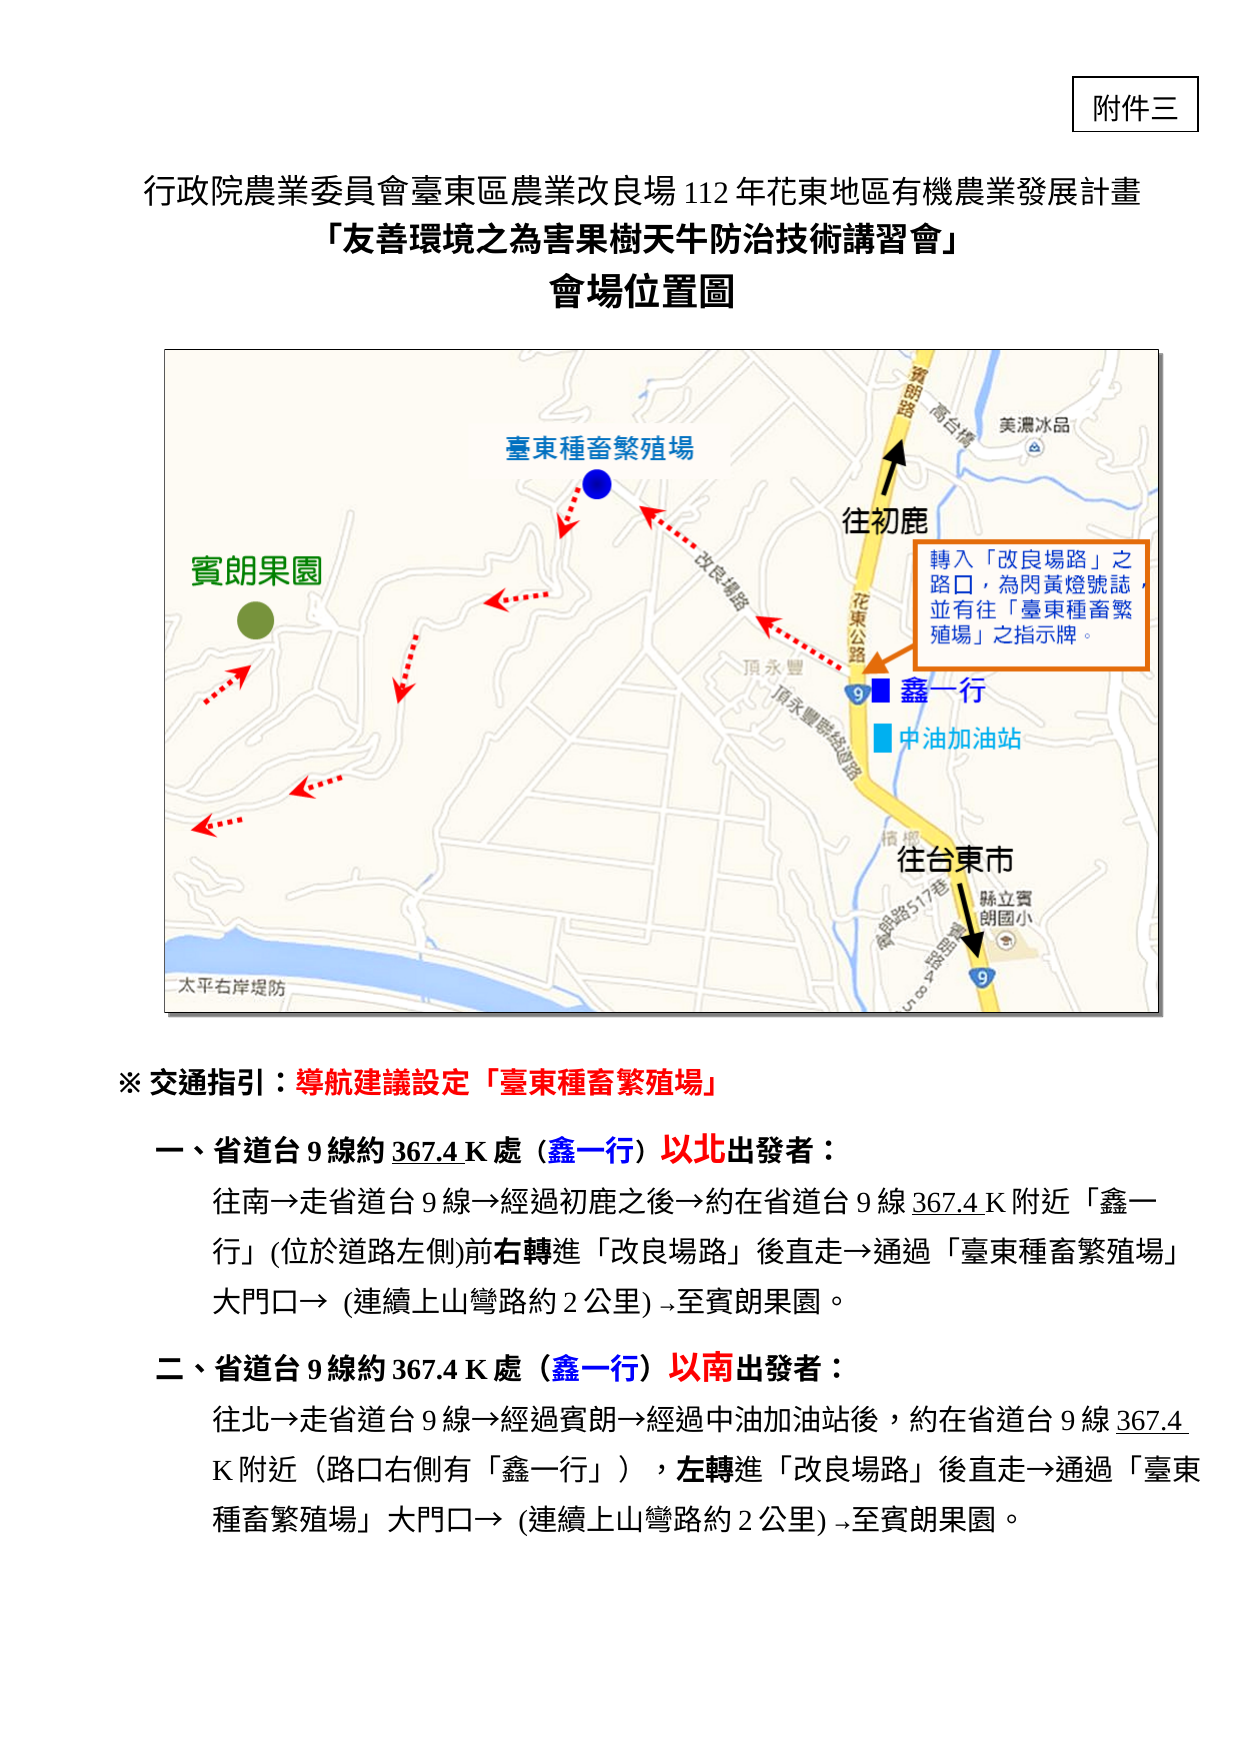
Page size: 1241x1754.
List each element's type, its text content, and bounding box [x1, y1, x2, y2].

text 「友善環境之為害果樹天牛防治技術講習會」 [118, 213, 1166, 261]
text ※ 交通指引：導航建議設定「臺東種畜繁殖場」 [118, 1059, 1166, 1101]
text 行政院農業委員會臺東區農業改良場112年花東地區有機農業發展計畫 [118, 165, 1166, 213]
text 一、省道台9線約367.4 K處（鑫一行）以北出發者： [155, 1121, 1202, 1171]
text 往南→走省道台9線→經過初鹿之後→約在省道台9線367.4 K附近「鑫一行」(位於道路左側)前右轉進「改良場路」後直走→通過「臺東種畜繁殖場」大門口→ (連續上山彎路約2公里) →至賓朗果園。 [212, 1171, 1202, 1321]
text 二、省道台9線約367.4 K處（鑫一行）以南出發者： [156, 1339, 1202, 1389]
text 往北→走省道台9線→經過賓朗→經過中油加油站後，約在省道台9線367.4 K附近（路口右側有「鑫一行」），左轉進「改良場路」後直走→通過「臺東種畜繁殖場」大門口→ (連續上山彎路約2公里) →至賓朗果園。 [212, 1389, 1202, 1539]
text 會場位置圖 [118, 261, 1166, 316]
text 附件三 [1089, 85, 1182, 123]
